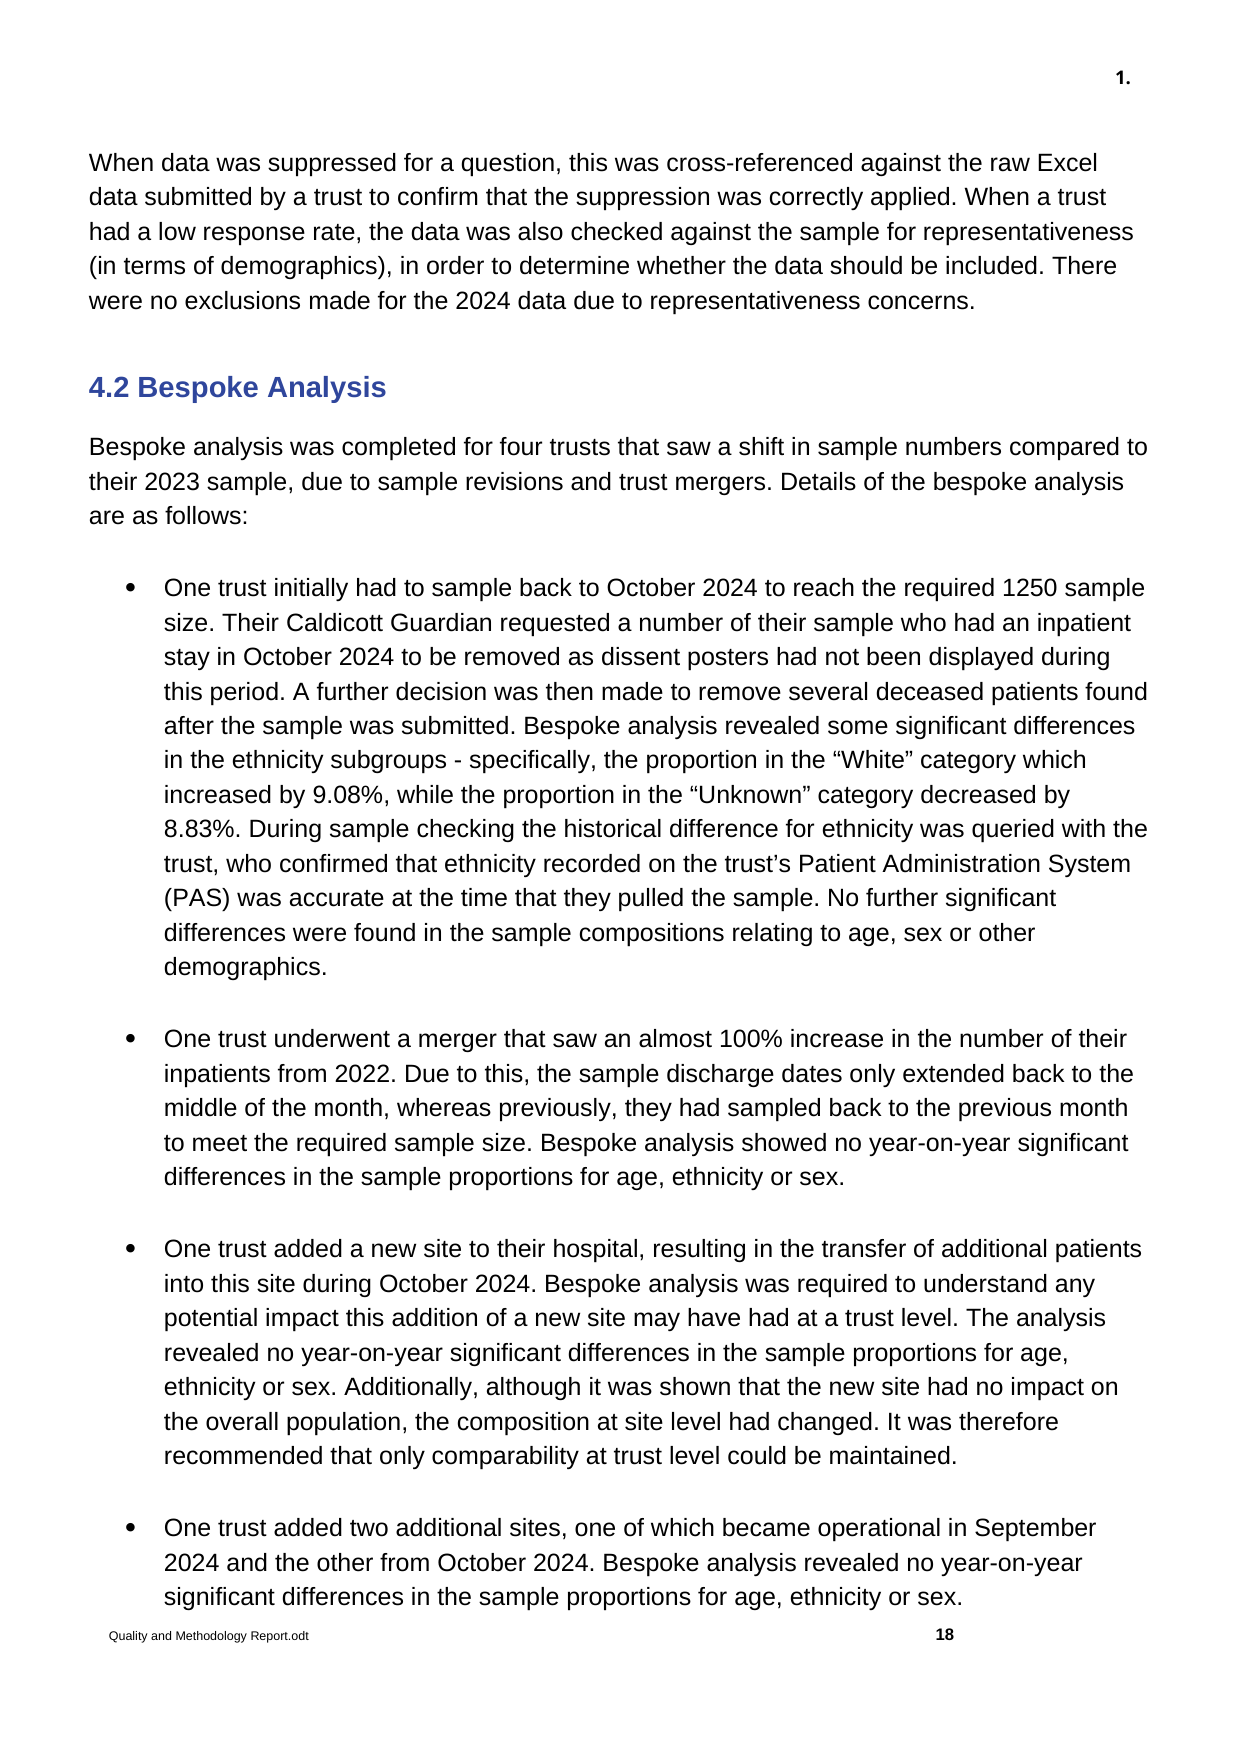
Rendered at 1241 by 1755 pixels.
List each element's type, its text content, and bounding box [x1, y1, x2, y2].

list One trust added two additional sites, one of which became operational in September 2024 and the other from October 2024. Bespoke analysis revealed no year-on-year significant differences in the sample proportions for age, ethnicity or sex. [126, 1513, 1152, 1611]
subtitle 4.2 Bespoke Analysis [89, 370, 1152, 404]
text Bespoke analysis was completed for four trusts that saw a shift in sample numbers compared to their 2023 sample, due to sample revisions and trust mergers. Details of the bespoke analysis are as follows: [89, 432, 1152, 530]
text When data was suppressed for a question, this was cross-referenced against the raw Excel data submitted by a trust to confirm that the suppression was correctly applied. When a trust had a low response rate, the data was also checked against the sample for representativeness (in terms of demographics), in order to determine whether the data should be included. There were no exclusions made for the 2024 data due to representativeness concerns. [89, 148, 1152, 314]
list One trust initially had to sample back to October 2024 to reach the required 1250 sample size. Their Caldicott Guardian requested a number of their sample who had an inpatient stay in October 2024 to be removed as dissent posters had not been displayed during this period. A further decision was then made to remove several deceased patients found after the sample was submitted. Bespoke analysis revealed some significant differences in the ethnicity subgroups - specifically, the proportion in the “White” category which increased by 9.08%, while the proportion in the “Unknown” category decreased by 8.83%. During sample checking the historical difference for ethnicity was queried with the trust, who confirmed that ethnicity recorded on the trust’s Patient Administration System (PAS) was accurate at the time that they pulled the sample. No further significant differences were found in the sample compositions relating to age, sex or other demographics. [126, 573, 1152, 981]
list One trust added a new site to their hospital, resulting in the transfer of additional patients into this site during October 2024. Bespoke analysis was required to understand any potential impact this addition of a new site may have had at a trust level. The analysis revealed no year-on-year significant differences in the sample proportions for age, ethnicity or sex. Additionally, although it was shown that the new site had no impact on the overall population, the composition at site level had changed. It was therefore recommended that only comparability at trust level could be maintained. [126, 1234, 1152, 1470]
list One trust underwent a merger that saw an almost 100% increase in the number of their inpatients from 2022. Due to this, the sample discharge dates only extended back to the middle of the month, whereas previously, they had sampled back to the previous month to meet the required sample size. Bespoke analysis showed no year-on-year significant differences in the sample proportions for age, ethnicity or sex. [126, 1024, 1152, 1191]
